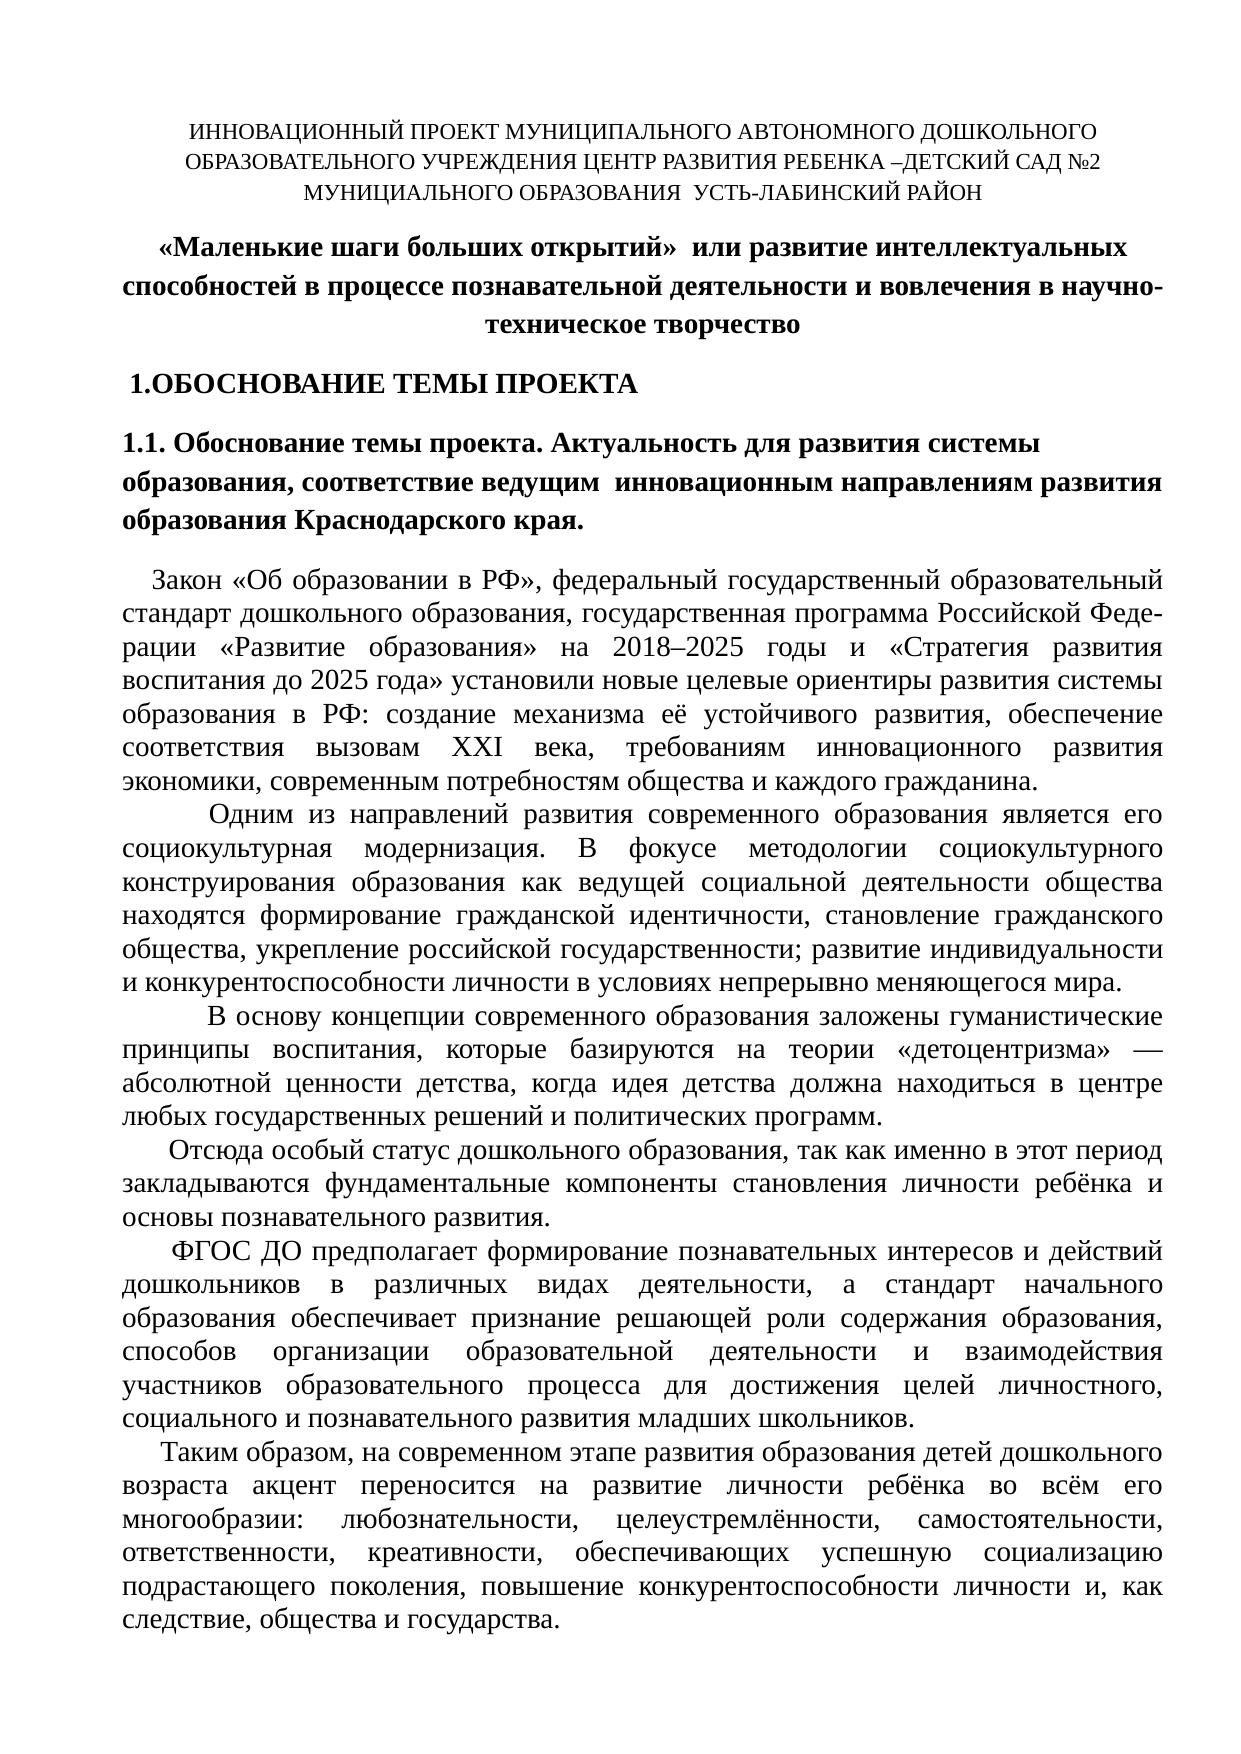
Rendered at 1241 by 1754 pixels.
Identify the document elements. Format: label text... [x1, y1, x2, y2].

text Отсюда особый статус дошкольного образования, так как именно в этот период закладываются фундаментальные компоненты становления личности ребёнка и основы познавательного развития. [122, 1132, 1164, 1233]
text 1.1. Обоснование темы проекта. Актуальность для развития системы образования, соответствие ведущим инновационным направлениям развития образования Краснодарского края. [122, 425, 1164, 536]
text Таким образом, на современном этапе развития образования детей дошкольного возраста акцент переносится на развитие личности ребёнка во всём его многообразии: любознательности, целеустремлённости, самостоятельности, ответственности, креативности, обеспечивающих успешную социализацию подрастающего поколения, повышение конкурентоспособности личности и, как следствие, общества и государства. [122, 1434, 1164, 1635]
text Одним из направлений развития современного образования является его социокультурная модернизация. В фокусе методологии социокультурного конструирования образования как ведущей социальной деятельности общества находятся формирование гражданской идентичности, становление гражданского общества, укрепление российской государственности; развитие индивидуальности и конкурентоспособности личности в условиях непрерывно меняющегося мира. [122, 797, 1164, 998]
text ФГОС ДО предполагает формирование познавательных интересов и действий дошкольников в различных видах деятельности, а стандарт начального образования обеспечивает признание решающей роли содержания образования, способов организации образовательной деятельности и взаимодействия участников образовательного процесса для достижения целей личностного, социального и познавательного развития младших школьников. [122, 1233, 1164, 1434]
text Закон «Об образовании в РФ», федеральный государственный образовательный стандарт дошкольного образования, государственная программа Российской Феде- рации «Развитие образования» на 2018–2025 годы и «Стратегия развития воспитания до 2025 года» установили новые целевые ориентиры развития системы образования в РФ: создание механизма её устойчивого развития, обеспечение соответствия вызовам XXI века, требованиям инновационного развития экономики, современным потребностям общества и каждого гражданина. [122, 562, 1164, 797]
text «Маленькие шаги больших открытий» или развитие интеллектуальных способностей в процессе познавательной деятельности и вовлечения в научно-техническое творчество [122, 229, 1164, 340]
text ИННОВАЦИОННЫЙ ПРОЕКТ МУНИЦИПАЛЬНОГО АВТОНОМНОГО ДОШКОЛЬНОГО ОБРАЗОВАТЕЛЬНОГО УЧРЕЖДЕНИЯ ЦЕНТР РАЗВИТИЯ РЕБЕНКА –ДЕТСКИЙ САД №2 МУНИЦИАЛЬНОГО ОБРАЗОВАНИЯ УСТЬ-ЛАБИНСКИЙ РАЙОН [122, 118, 1164, 205]
text 1.ОБОСНОВАНИЕ ТЕМЫ ПРОЕКТА [122, 366, 1164, 399]
text В основу концепции современного образования заложены гуманистические принципы воспитания, которые базируются на теории «детоцентризма» — абсолютной ценности детства, когда идея детства должна находиться в центре любых государственных решений и политических программ. [122, 998, 1164, 1132]
